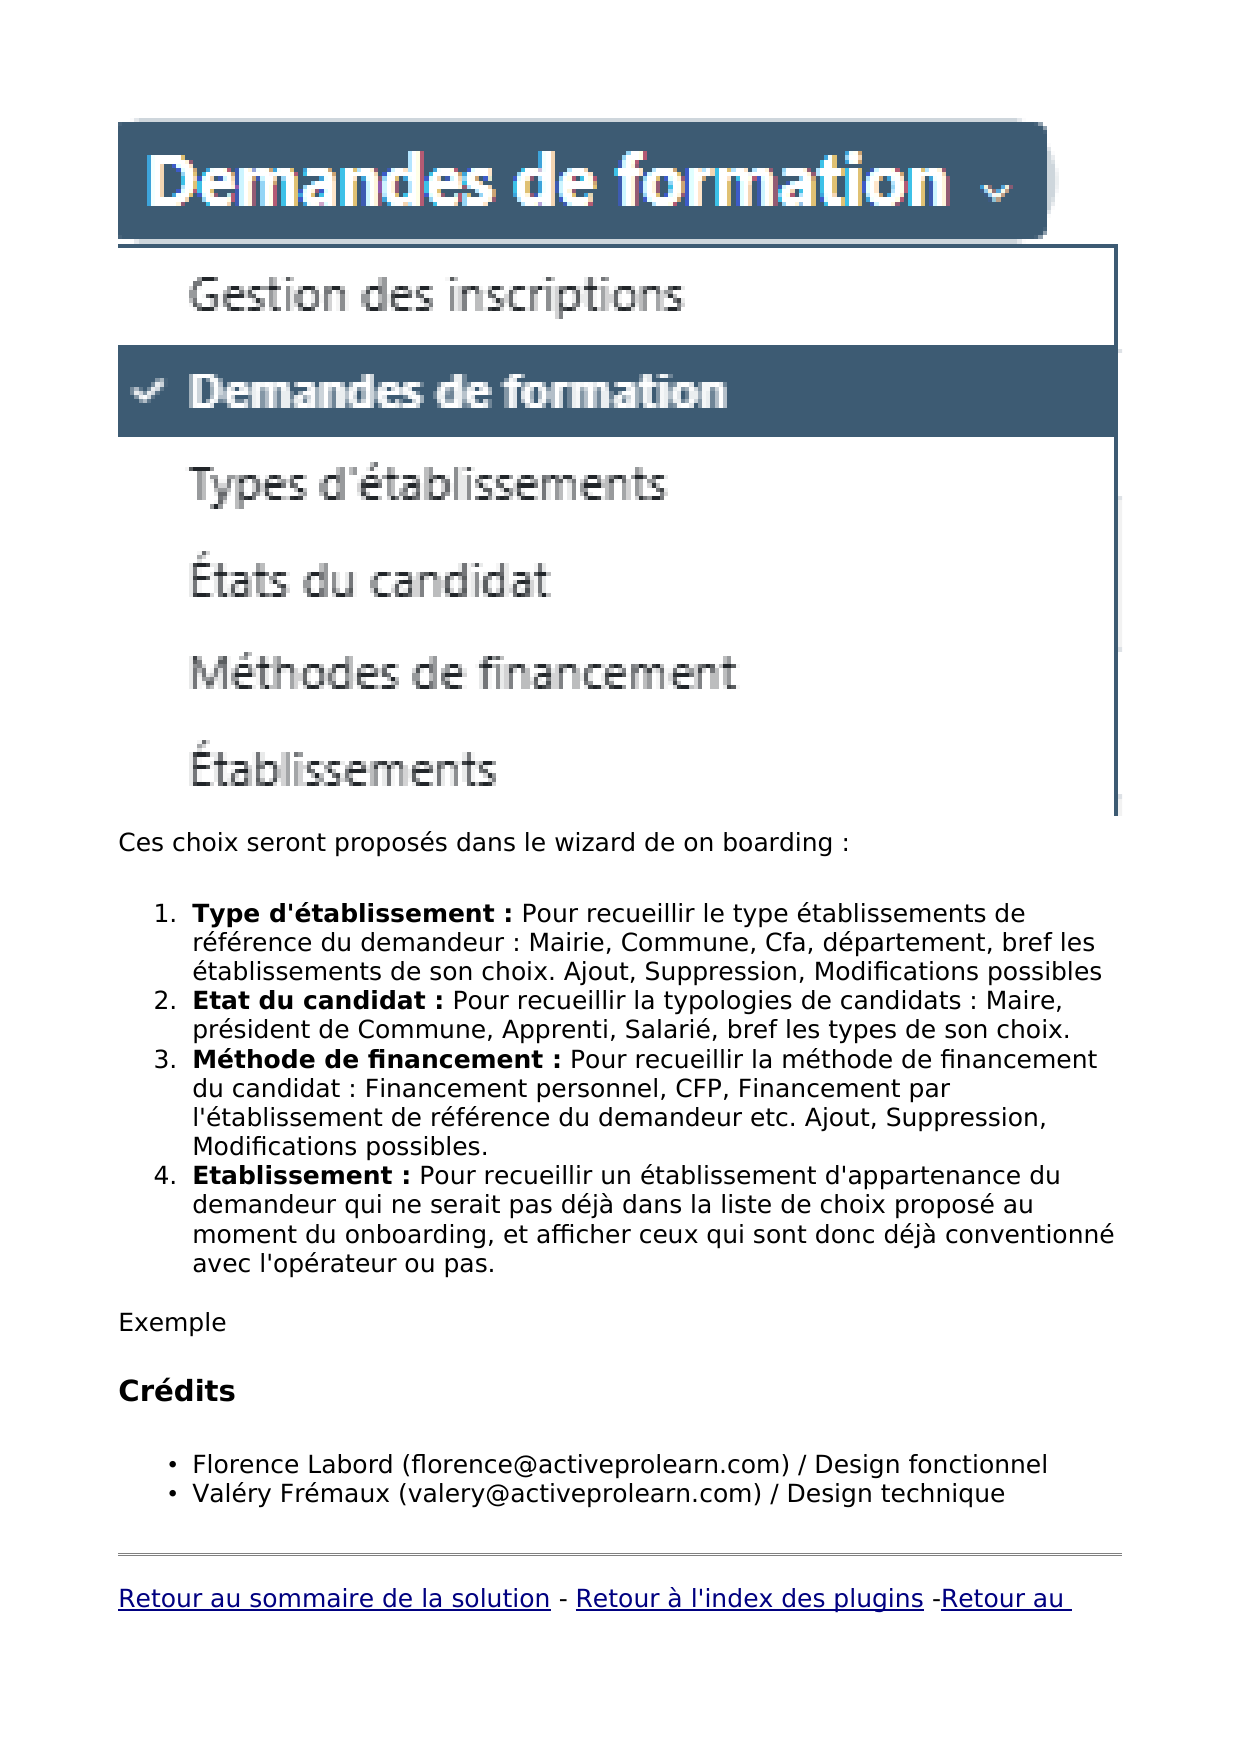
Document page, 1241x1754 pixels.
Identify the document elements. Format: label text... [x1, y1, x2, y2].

text Retour au sommaire de la solution - Retour à l'index des plugins -Retour au [118, 1584, 1122, 1614]
picture [118, 118, 1123, 816]
subtitle Crédits [118, 1374, 1122, 1408]
list Etat du candidat : Pour recueillir la typologies de candidats : Maire, président de Commune, Apprenti, Salarié, bref les types de son choix. [177, 987, 1122, 1045]
list Méthode de financement : Pour recueillir la méthode de financement du candidat : Financement personnel, CFP, Financement par l'établissement de référence du demandeur etc. Ajout, Suppression, Modifications possibles. [177, 1045, 1122, 1162]
text Ces choix seront proposés dans le wizard de on boarding : [118, 828, 1122, 857]
list Valéry Frémaux (valery@activeprolearn.com) / Design technique [177, 1479, 1122, 1509]
list Etablissement : Pour recueillir un établissement d'appartenance du demandeur qui ne serait pas déjà dans la liste de choix proposé au moment du onboarding, et afficher ceux qui sont donc déjà conventionné avec l'opérateur ou pas. [177, 1162, 1122, 1278]
list Florence Labord (florence@activeprolearn.com) / Design fonctionnel [177, 1450, 1122, 1479]
list Type d'établissement : Pour recueillir le type établissements de référence du demandeur : Mairie, Commune, Cfa, département, bref les établissements de son choix. Ajout, Suppression, Modifications possibles [177, 899, 1122, 987]
text Exemple [118, 1308, 1122, 1337]
